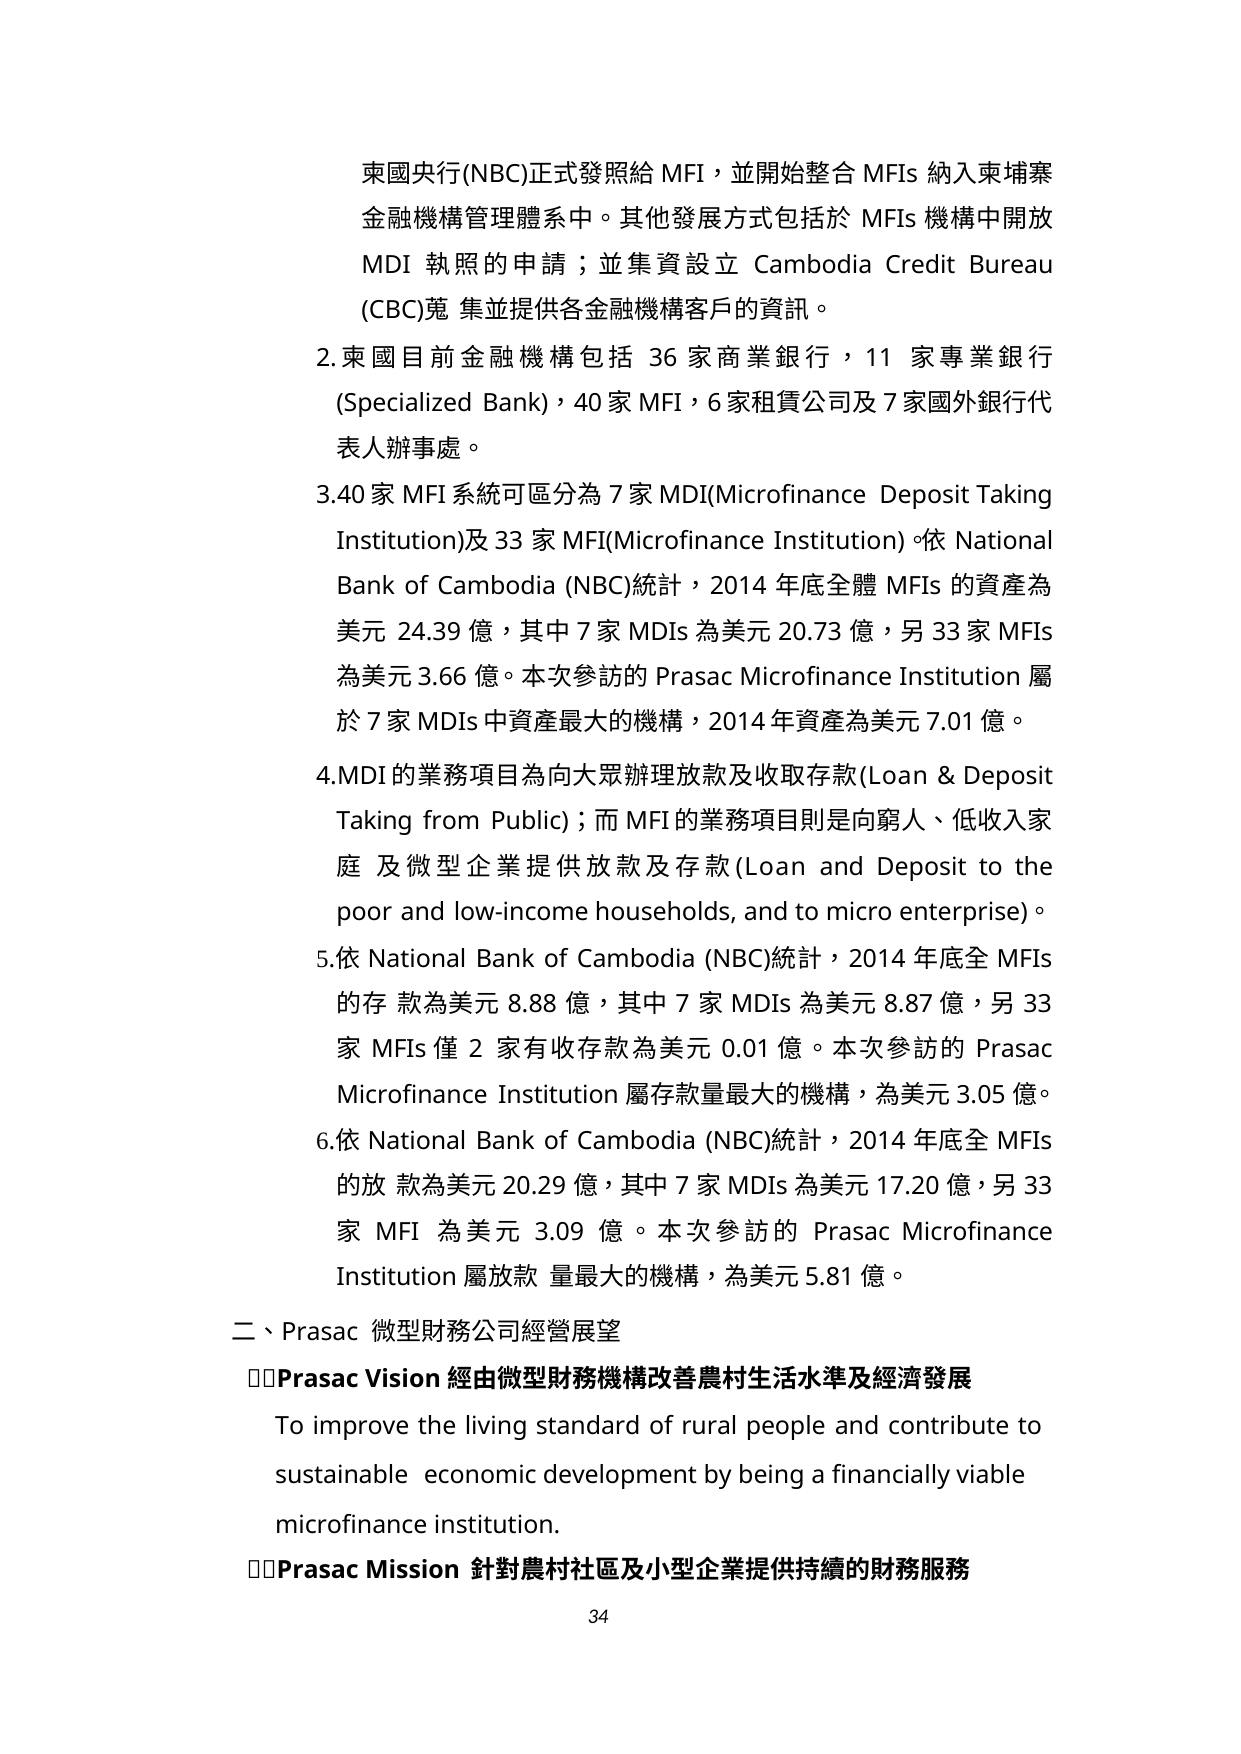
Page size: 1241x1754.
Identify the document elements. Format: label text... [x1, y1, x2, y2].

text 柬國央行(NBC)正式發照給 MFI，並開始整合 MFIs 納入柬埔寨 金融機構管理體系中。其他發展方式包括於 MFIs 機構中開放 MDI 執照的申請；並集資設立 Cambodia Credit Bureau (CBC)蒐 集並提供各金融機構客戶的資訊。 [361, 154, 1054, 326]
text 2.柬國目前金融機構包括 36家商業銀行，11 家專業銀行(Specialized Bank)，40家 MFI，6家租賃公司及 7家國外銀行代表人辦事處。 [316, 337, 1053, 464]
text To improve the living standard of rural people and contribute to sustainable economic development by being a financially viable microfinance institution. [275, 1408, 1053, 1541]
subtitle Prasac Vision 經由微型財務機構改善農村生活水準及經濟發展 [246, 1358, 1065, 1395]
subtitle Prasac Mission 針對農村社區及小型企業提供持續的財務服務 [246, 1556, 1065, 1585]
text 3.40家 MFI系統可區分為 7家MDI(Microfinance Deposit Taking Institution)及33 家MFI(Microfinance Institution)。依 National Bank of Cambodia (NBC)統計，2014 年底全體 MFIs 的資產為美元 24.39 億，其中 7家 MDIs 為美元 20.73 億，另 33家 MFIs為美元3.66 億。本次參訪的 Prasac Microfinance Institution 屬於 7家 MDIs中資產最大的機構，2014年資產為美元 7.01億。 [316, 475, 1053, 738]
list .依 National Bank of Cambodia (NBC)統計，2014 年底全 MFIs 的存 款為美元 8.88 億，其中 7 家 MDIs 為美元 8.87億，另 33家 MFIs僅 2 家有收存款為美元 0.01億。本次參訪的 Prasac Microfinance Institution 屬存款量最大的機構，為美元 3.05 億。 [316, 938, 1053, 1110]
list .依 National Bank of Cambodia (NBC)統計，2014 年底全 MFIs 的放 款為美元 20.29 億，其中 7 家 MDIs 為美元 17.20 億，另 33 家 MFI 為美元 3.09 億。本次參訪的 Prasac Microfinance Institution 屬放款 量最大的機構，為美元 5.81 億。 [316, 1121, 1053, 1293]
text 二、Prasac 微型財務公司經營展望 [231, 1312, 1065, 1348]
text 4.MDI的業務項目為向大眾辦理放款及收取存款(Loan & Deposit Taking from Public)；而 MFI的業務項目則是向窮人、低收入家庭 及微型企業提供放款及存款(Loan and Deposit to the poor and low-income households, and to micro enterprise)。 [316, 755, 1053, 928]
